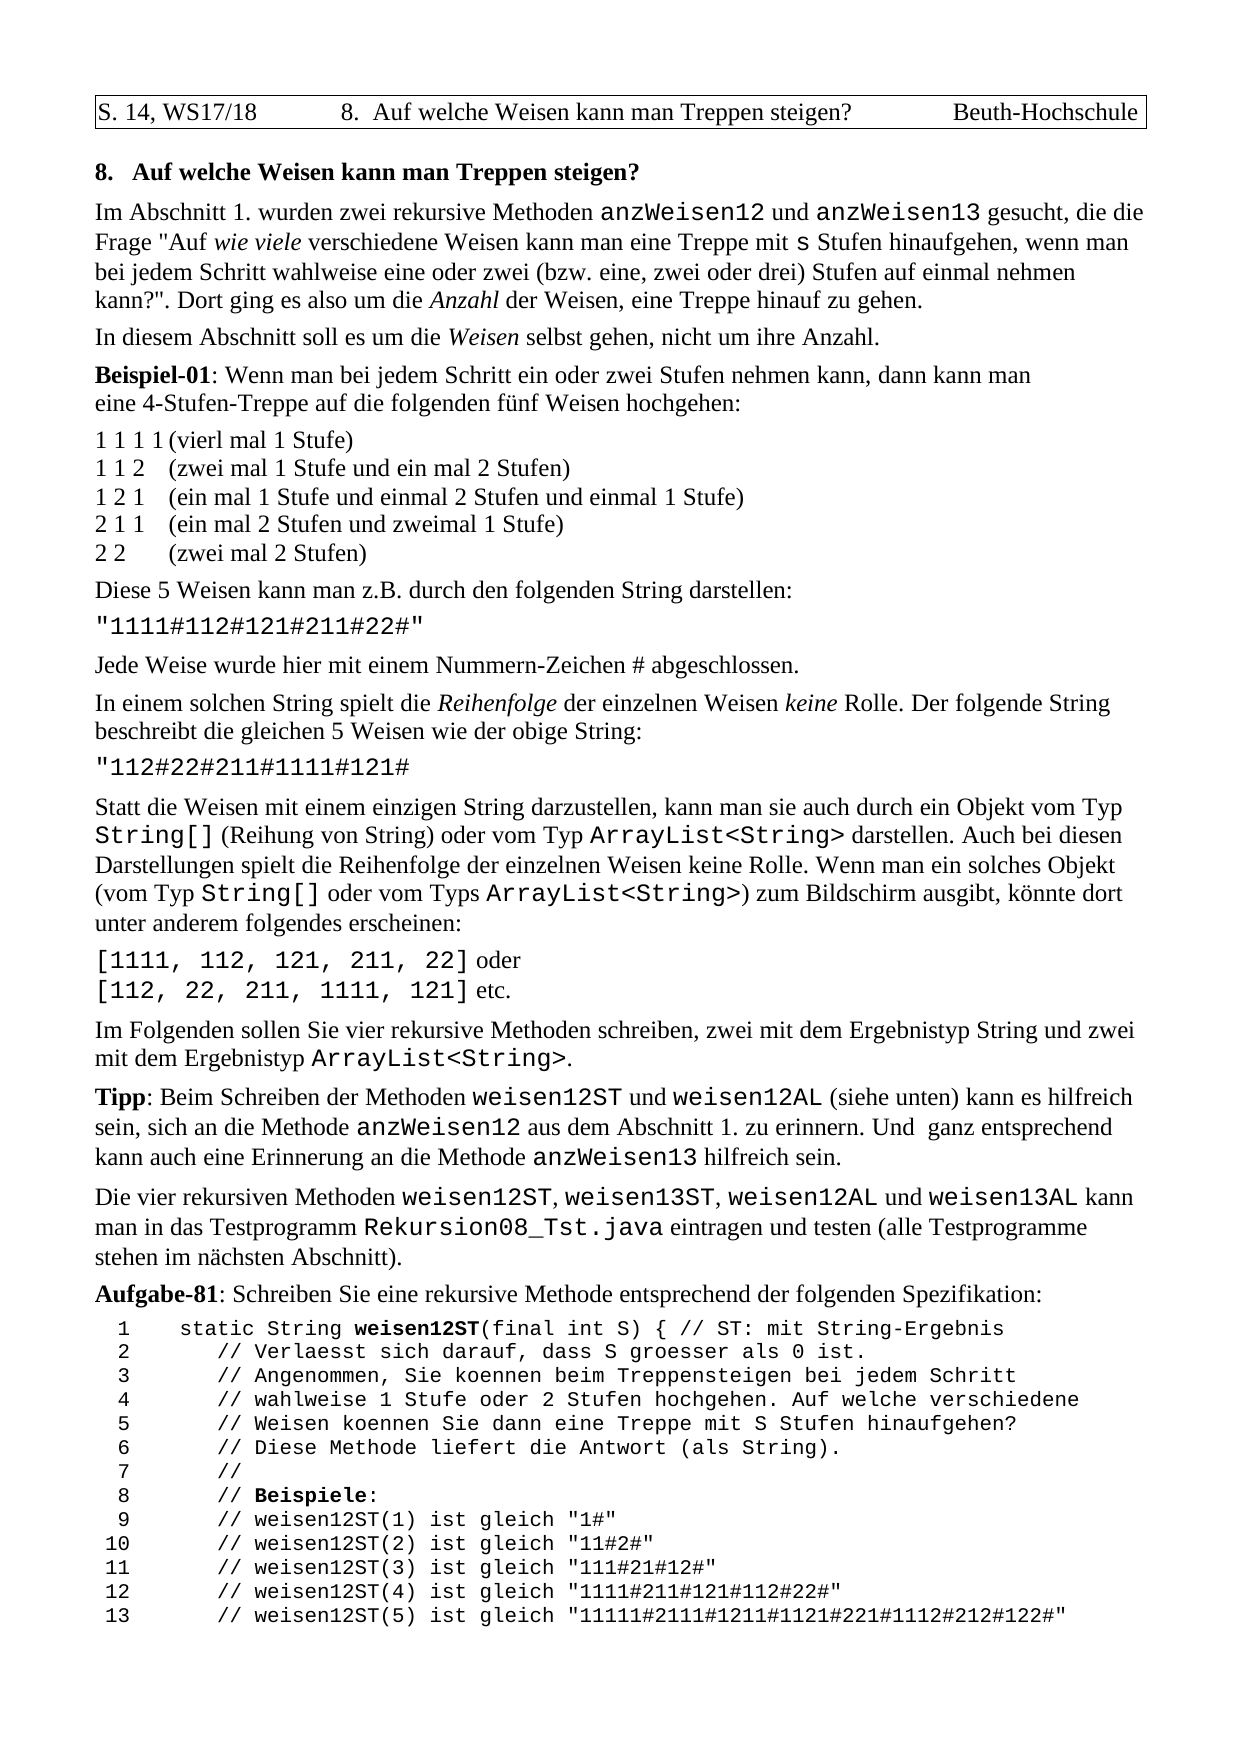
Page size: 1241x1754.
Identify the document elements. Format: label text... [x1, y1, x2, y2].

text Im Folgenden sollen Sie vier rekursive Methoden schreiben, zwei mit dem Ergebnistyp String und zwei mit dem Ergebnistyp ArrayList<String>. [94, 1016, 1146, 1073]
list // Weisen koennen Sie dann eine Treppe mit S Stufen hinaufgehen? [94, 1413, 1146, 1437]
list // Beispiele: [94, 1485, 1146, 1509]
list // [94, 1461, 1146, 1485]
text In diesem Abschnitt soll es um die Weisen selbst gehen, nicht um ihre Anzahl. [94, 323, 1146, 351]
subtitle Auf welche Weisen kann man Treppen steigen? [94, 158, 1146, 186]
text Im Abschnitt 1. wurden zwei rekursive Methoden anzWeisen12 und anzWeisen13 gesucht, die die Frage "Auf wie viele verschiedene Weisen kann man eine Treppe mit s Stufen hinaufgehen, wenn man bei jedem Schritt wahlweise eine oder zwei (bzw. eine, zwei oder drei) Stufen auf einmal nehmen kann?". Dort ging es also um die Anzahl der Weisen, eine Treppe hinauf zu gehen. [94, 198, 1146, 314]
list // weisen12ST(5) ist gleich "11111#2111#1211#1121#221#1112#212#122#" [94, 1605, 1146, 1629]
list // weisen12ST(1) ist gleich "1#" [94, 1509, 1146, 1533]
text 1 2 1 (ein mal 1 Stufe und einmal 2 Stufen und einmal 1 Stufe) [94, 482, 1146, 510]
text Die vier rekursiven Methoden weisen12ST, weisen13ST, weisen12AL und weisen13AL kann man in das Testprogramm Rekursion08_Tst.java eintragen und testen (alle Testprogramme stehen im nächsten Abschnitt). [94, 1182, 1146, 1271]
text eine 4-Stufen-Treppe auf die folgenden fünf Weisen hochgehen: [94, 389, 1146, 417]
list // wahlweise 1 Stufe oder 2 Stufen hochgehen. Auf welche verschiedene [94, 1389, 1146, 1413]
text Aufgabe-81: Schreiben Sie eine rekursive Methode entsprechend der folgenden Spezifikation: [94, 1280, 1146, 1308]
list // Diese Methode liefert die Antwort (als String). [94, 1437, 1146, 1461]
list // weisen12ST(3) ist gleich "111#21#12#" [94, 1557, 1146, 1581]
text 1 1 2 (zwei mal 1 Stufe und ein mal 2 Stufen) [94, 454, 1146, 482]
text [1111, 112, 121, 211, 22] oder [94, 946, 1146, 976]
text Jede Weise wurde hier mit einem Nummern-Zeichen # abgeschlossen. [94, 651, 1146, 679]
text 1 1 1 1 (vierl mal 1 Stufe) [94, 426, 1146, 454]
list // weisen12ST(4) ist gleich "1111#211#121#112#22#" [94, 1581, 1146, 1605]
list // Verlaesst sich darauf, dass S groesser als 0 ist. [94, 1341, 1146, 1365]
text In einem solchen String spielt die Reihenfolge der einzelnen Weisen keine Rolle. Der folgende String beschreibt die gleichen 5 Weisen wie der obige String: [94, 689, 1146, 745]
text 2 2 (zwei mal 2 Stufen) [94, 538, 1146, 566]
text Tipp: Beim Schreiben der Methoden weisen12ST und weisen12AL (siehe unten) kann es hilfreich sein, sich an die Methode anzWeisen12 aus dem Abschnitt 1. zu erinnern. Und ganz entsprechend kann auch eine Erinnerung an die Methode anzWeisen13 hilfreich sein. [94, 1083, 1146, 1173]
text "112#22#211#1111#121# [94, 754, 1146, 783]
list // weisen12ST(2) ist gleich "11#2#" [94, 1533, 1146, 1557]
list // Angenommen, Sie koennen beim Treppensteigen bei jedem Schritt [94, 1365, 1146, 1389]
text Statt die Weisen mit einem einzigen String darzustellen, kann man sie auch durch ein Objekt vom Typ String[] (Reihung von String) oder vom Typ ArrayList<String> darstellen. Auch bei diesen Darstellungen spielt die Reihenfolge der einzelnen Weisen keine Rolle. Wenn man ein solches Objekt (vom Typ String[] oder vom Typs ArrayList<String>) zum Bildschirm ausgibt, könnte dort unter anderem folgendes erscheinen: [94, 792, 1146, 937]
text "1111#112#121#211#22#" [94, 613, 1146, 642]
text [112, 22, 211, 1111, 121] etc. [94, 976, 1146, 1006]
list static String weisen12ST(final int S) { // ST: mit String-Ergebnis [94, 1317, 1146, 1341]
text 2 1 1 (ein mal 2 Stufen und zweimal 1 Stufe) [94, 510, 1146, 538]
text Diese 5 Weisen kann man z.B. durch den folgenden String darstellen: [94, 576, 1146, 604]
text Beispiel-01: Wenn man bei jedem Schritt ein oder zwei Stufen nehmen kann, dann kann man [94, 361, 1146, 389]
